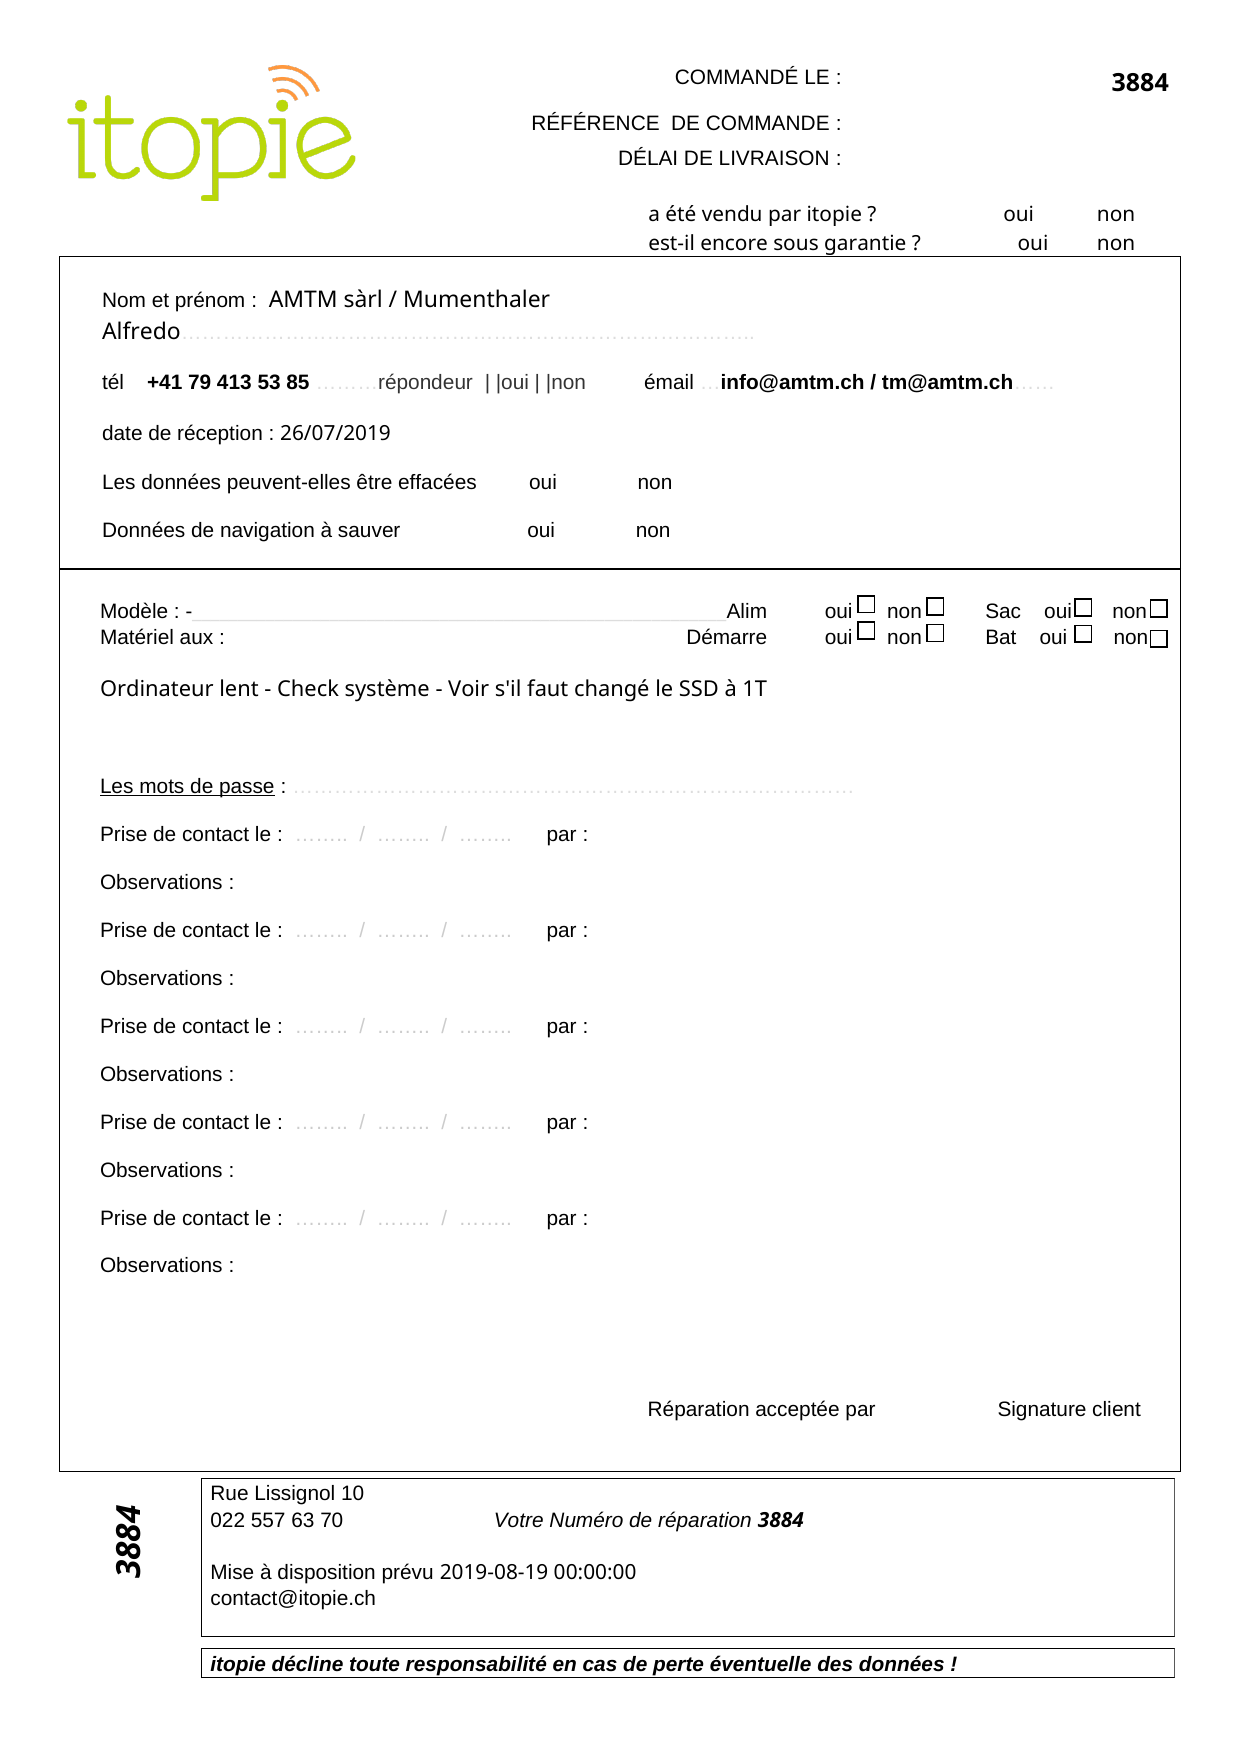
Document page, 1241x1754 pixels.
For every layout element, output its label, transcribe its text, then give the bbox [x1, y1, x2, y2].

text Prise de contact le : …….. / …….. / …….. par : [60, 915, 1180, 942]
text Réparation acceptée par Signature client [60, 1394, 1180, 1421]
table_cell [847, 140, 1180, 175]
text Prise de contact le : …….. / …….. / …….. par : [60, 1106, 1180, 1133]
text Modèle : - Alim oui non Sac oui non [948, 593, 1180, 621]
table_header COMMANDÉ LE : [490, 59, 847, 104]
table_header 3884 [847, 59, 1180, 104]
picture [67, 65, 356, 201]
text Prise de contact le : …….. / …….. / …….. par : [60, 1011, 1180, 1038]
table_cell RÉFÉRENCE DE COMMANDE : [490, 105, 847, 140]
text Ordinateur lent - Check système - Voir s'il faut changé le SSD à 1T [60, 669, 1180, 702]
text tél +41 79 413 53 85 ………répondeur | |oui | |non émail …info@amtm.ch / tm@amtm.ch…… [60, 367, 1180, 394]
text Matériel aux : Démarre oui non Bat oui non [60, 621, 1180, 648]
table_header 3884 [59, 1472, 195, 1684]
text Données de navigation à sauver oui non [60, 515, 1180, 542]
text date de réception : 26/07/2019 [60, 414, 1180, 446]
text Observations : [60, 1154, 1180, 1181]
table_cell DÉLAI DE LIVRAISON : [490, 140, 847, 175]
text Nom et prénom : AMTM sàrl / Mumenthaler Alfredo……………………………………………………………………….. [60, 280, 1180, 346]
table_cell [847, 105, 1180, 140]
table_cell itopie décline toute responsabilité en cas de perte éventuelle des données ! [195, 1643, 1180, 1684]
text Les données peuvent-elles être effacées oui non [60, 467, 1180, 494]
text Prise de contact le : …….. / …….. / …….. par : [60, 1202, 1180, 1229]
text Prise de contact le : …….. / …….. / …….. par : [60, 819, 1180, 846]
text a été vendu par itopie ? oui non [59, 199, 1181, 228]
text Modèle : - Alim oui non Sac oui non [60, 593, 856, 621]
text Observations : [60, 963, 1180, 990]
table_header Rue Lissignol 10 022 557 63 70 Votre Numéro de réparation 3884 Mise à disposition prévu 2019-08-19 00:00:00 contact@itopie.ch [195, 1472, 1180, 1642]
text Observations : [60, 1250, 1180, 1277]
text Les mots de passe : ……………………………………………………………………… [60, 771, 1180, 798]
text Modèle : - Alim oui non Sac oui non [879, 593, 925, 621]
text Observations : [60, 867, 1180, 894]
text est-il encore sous garantie ? oui non [59, 228, 1181, 256]
text Observations : [60, 1058, 1180, 1086]
